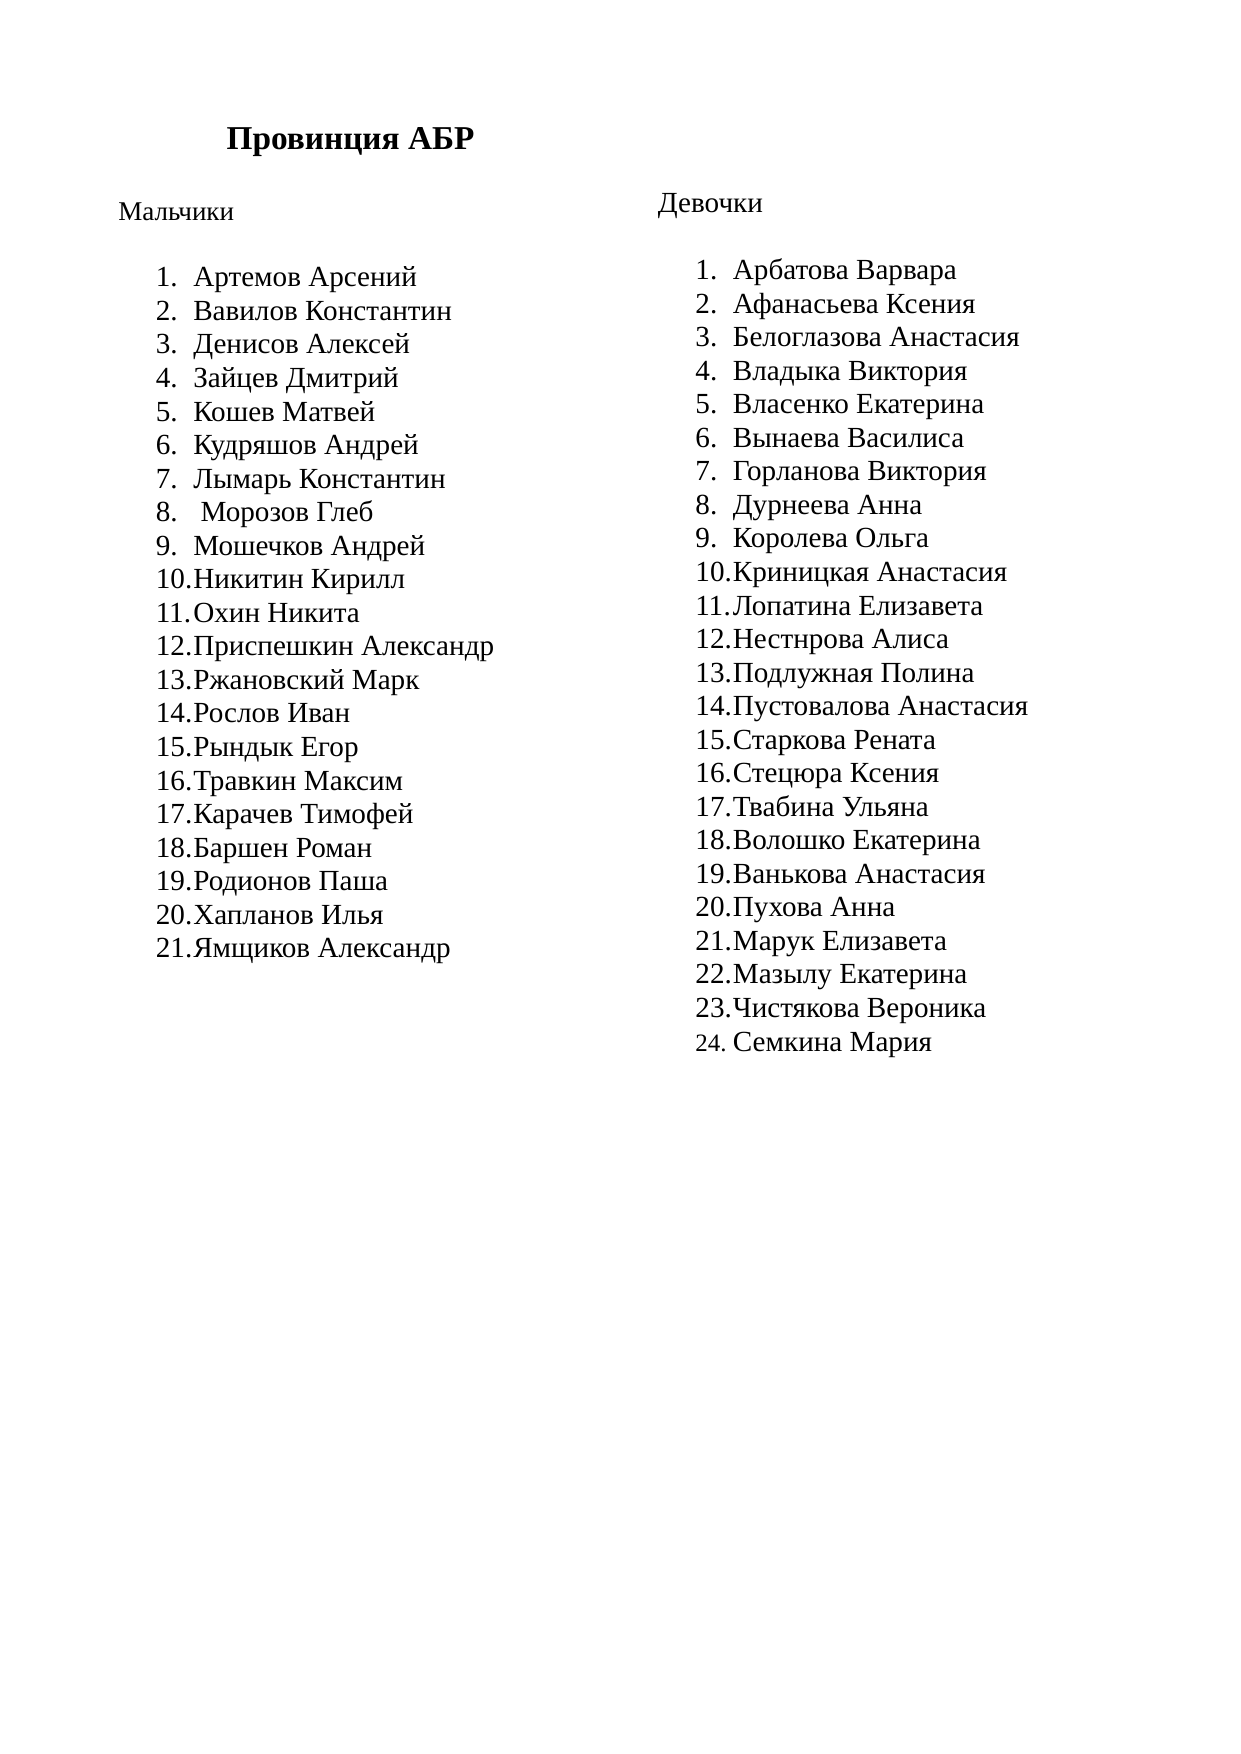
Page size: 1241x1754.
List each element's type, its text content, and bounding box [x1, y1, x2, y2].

list Родионов Паша [156, 863, 583, 897]
list Травкин Максим [156, 763, 583, 796]
list Мазылу Екатерина [695, 957, 1122, 990]
list Нестнрова Алиса [695, 621, 1122, 655]
list Лопатина Елизавета [695, 588, 1122, 621]
list Лымарь Константин [156, 461, 583, 494]
list Королева Ольга [695, 521, 1122, 554]
list Карачев Тимофей [156, 796, 583, 830]
list Вынаева Василиса [695, 420, 1122, 453]
list Криницкая Анастасия [695, 554, 1122, 588]
list Арбатова Варвара [695, 252, 1122, 286]
list Зайцев Дмитрий [156, 360, 583, 394]
list Морозов Глеб [156, 494, 583, 528]
text Девочки [658, 185, 1122, 219]
list Кудряшов Андрей [156, 427, 583, 461]
list Вавилов Константин [156, 293, 583, 327]
list Афанасьева Ксения [695, 286, 1122, 319]
list Твабина Ульяна [695, 789, 1122, 822]
list Марук Елизавета [695, 923, 1122, 957]
list Владыка Виктория [695, 353, 1122, 386]
text Провинция АБР [118, 118, 583, 156]
list Пухова Анна [695, 889, 1122, 923]
list Подлужная Полина [695, 655, 1122, 688]
list Артемов Арсений [156, 259, 583, 293]
list Ржановский Марк [156, 662, 583, 696]
list Рындык Егор [156, 729, 583, 763]
list Ванькова Анастасия [695, 856, 1122, 889]
list Денисов Алексей [156, 327, 583, 360]
list Приспешкин Александр [156, 628, 583, 662]
list Власенко Екатерина [695, 386, 1122, 420]
list Баршен Роман [156, 830, 583, 863]
list Семкина Мария [695, 1024, 1122, 1057]
list Волошко Екатерина [695, 822, 1122, 856]
list Кошев Матвей [156, 394, 583, 427]
list Дурнеева Анна [695, 487, 1122, 521]
list Рослов Иван [156, 696, 583, 729]
list Ямщиков Александр [156, 930, 583, 964]
list Мошечков Андрей [156, 528, 583, 561]
list Старкова Рената [695, 722, 1122, 755]
list Чистякова Вероника [695, 990, 1122, 1024]
list Стецюра Ксения [695, 755, 1122, 789]
list Никитин Кирилл [156, 561, 583, 595]
list Пустовалова Анастасия [695, 688, 1122, 722]
text Мальчики [118, 195, 583, 226]
list Охин Никита [156, 595, 583, 628]
list Хапланов Илья [156, 897, 583, 930]
list Горланова Виктория [695, 453, 1122, 487]
list Белоглазова Анастасия [695, 319, 1122, 353]
